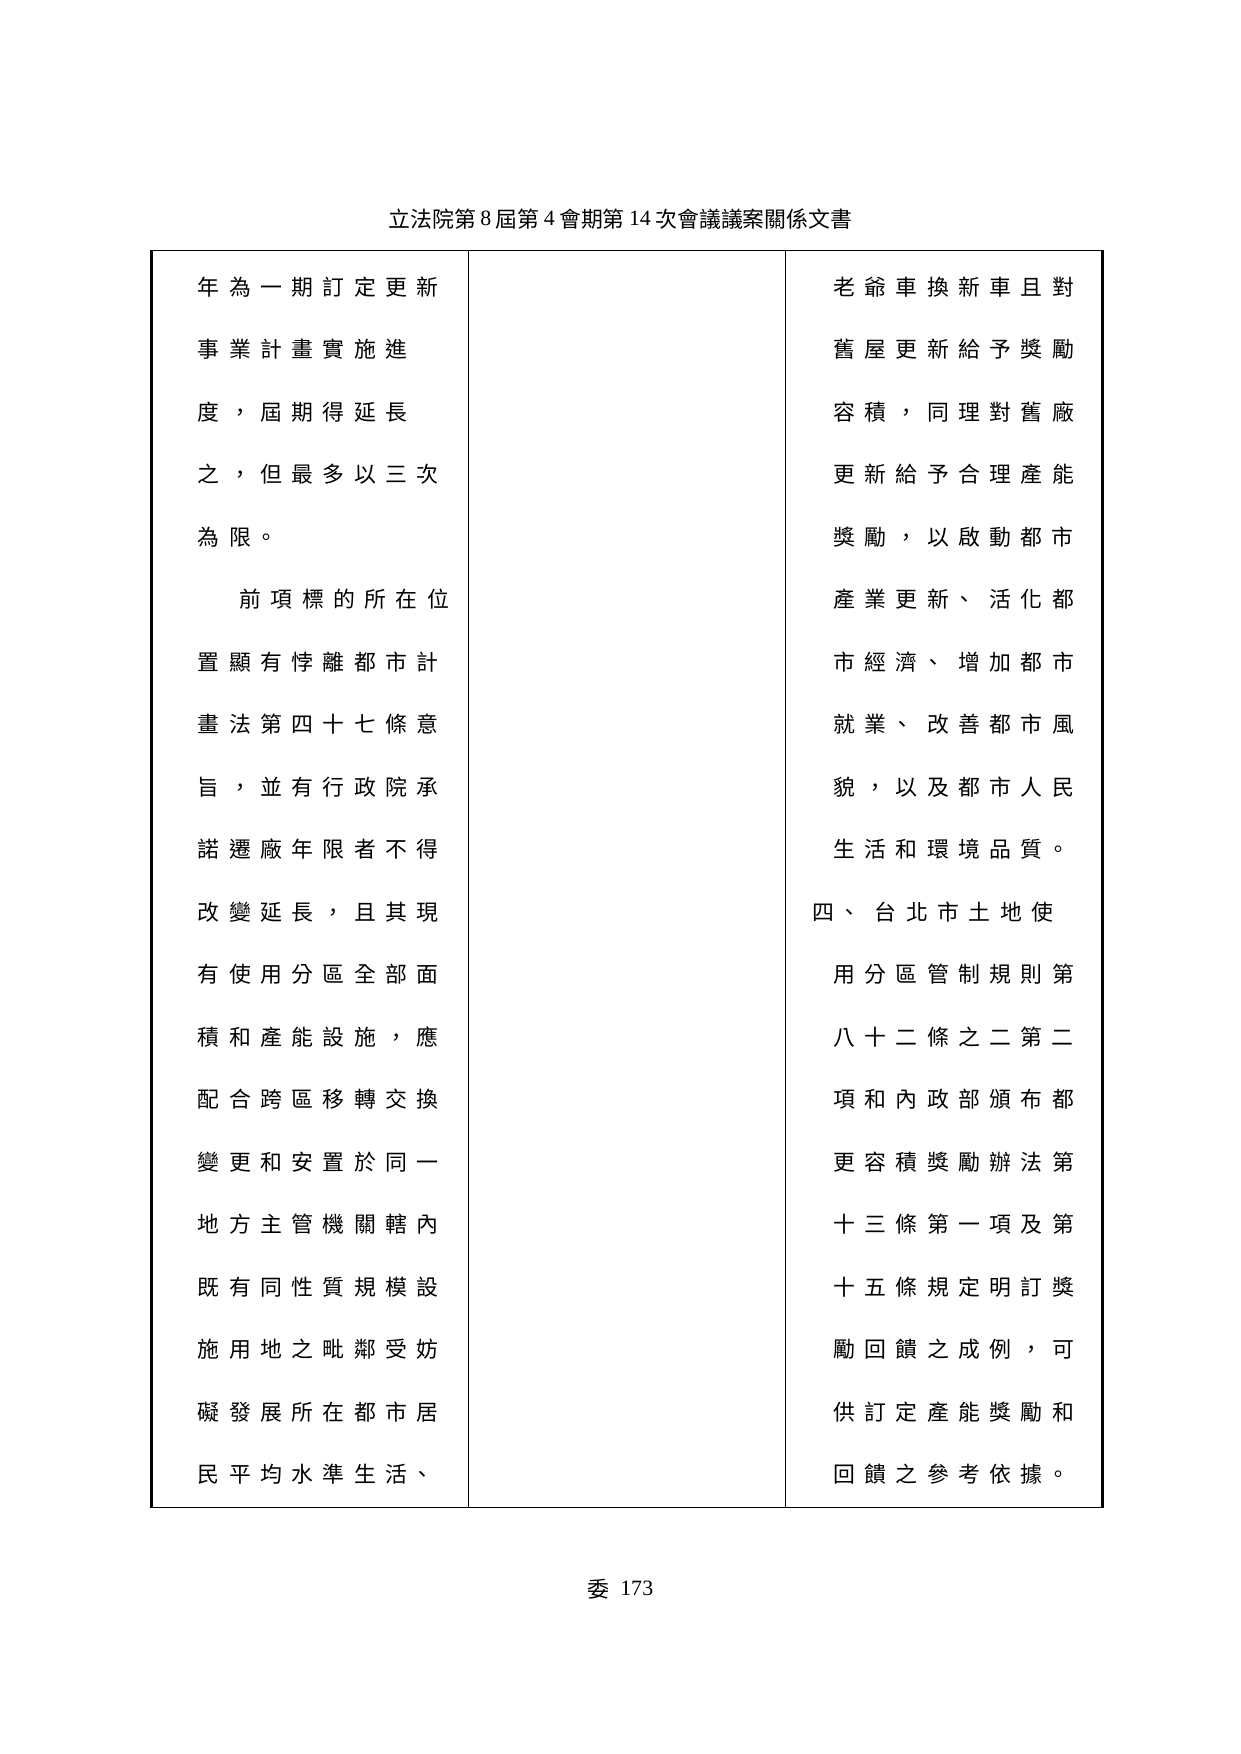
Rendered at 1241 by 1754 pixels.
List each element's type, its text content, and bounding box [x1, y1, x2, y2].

table_cell 老爺車換新車且對舊屋更新給予獎勵容積，同理對舊廠更新給予合理產能獎勵，以啟動都市產業更新、活化都市經濟、增加都市就業、改善都市風貌，以及都市人民生活和環境品質。 四、台北市土地使用分區管制規則第八十二條之二第二項和內政部頒布都更容積獎勵辦法第十三條第一項及第十五條規定明訂獎勵回饋之成例，可供訂定產能獎勵和回饋之參考依據。 [786, 251, 1101, 1507]
table_cell [469, 251, 785, 1507]
table_cell 年為一期訂定更新事業計畫實施進度，屆期得延長之，但最多以三次為限。 前項標的所在位置顯有悖離都市計畫法第四十七條意旨，並有行政院承諾遷廠年限者不得改變延長，且其現有使用分區全部面積和產能設施，應配合跨區移轉交換變更和安置於同一地方主管機關轄內既有同性質規模設施用地之毗鄰受妨礙發展所在都市居民平均水準生活、 [153, 251, 468, 1507]
